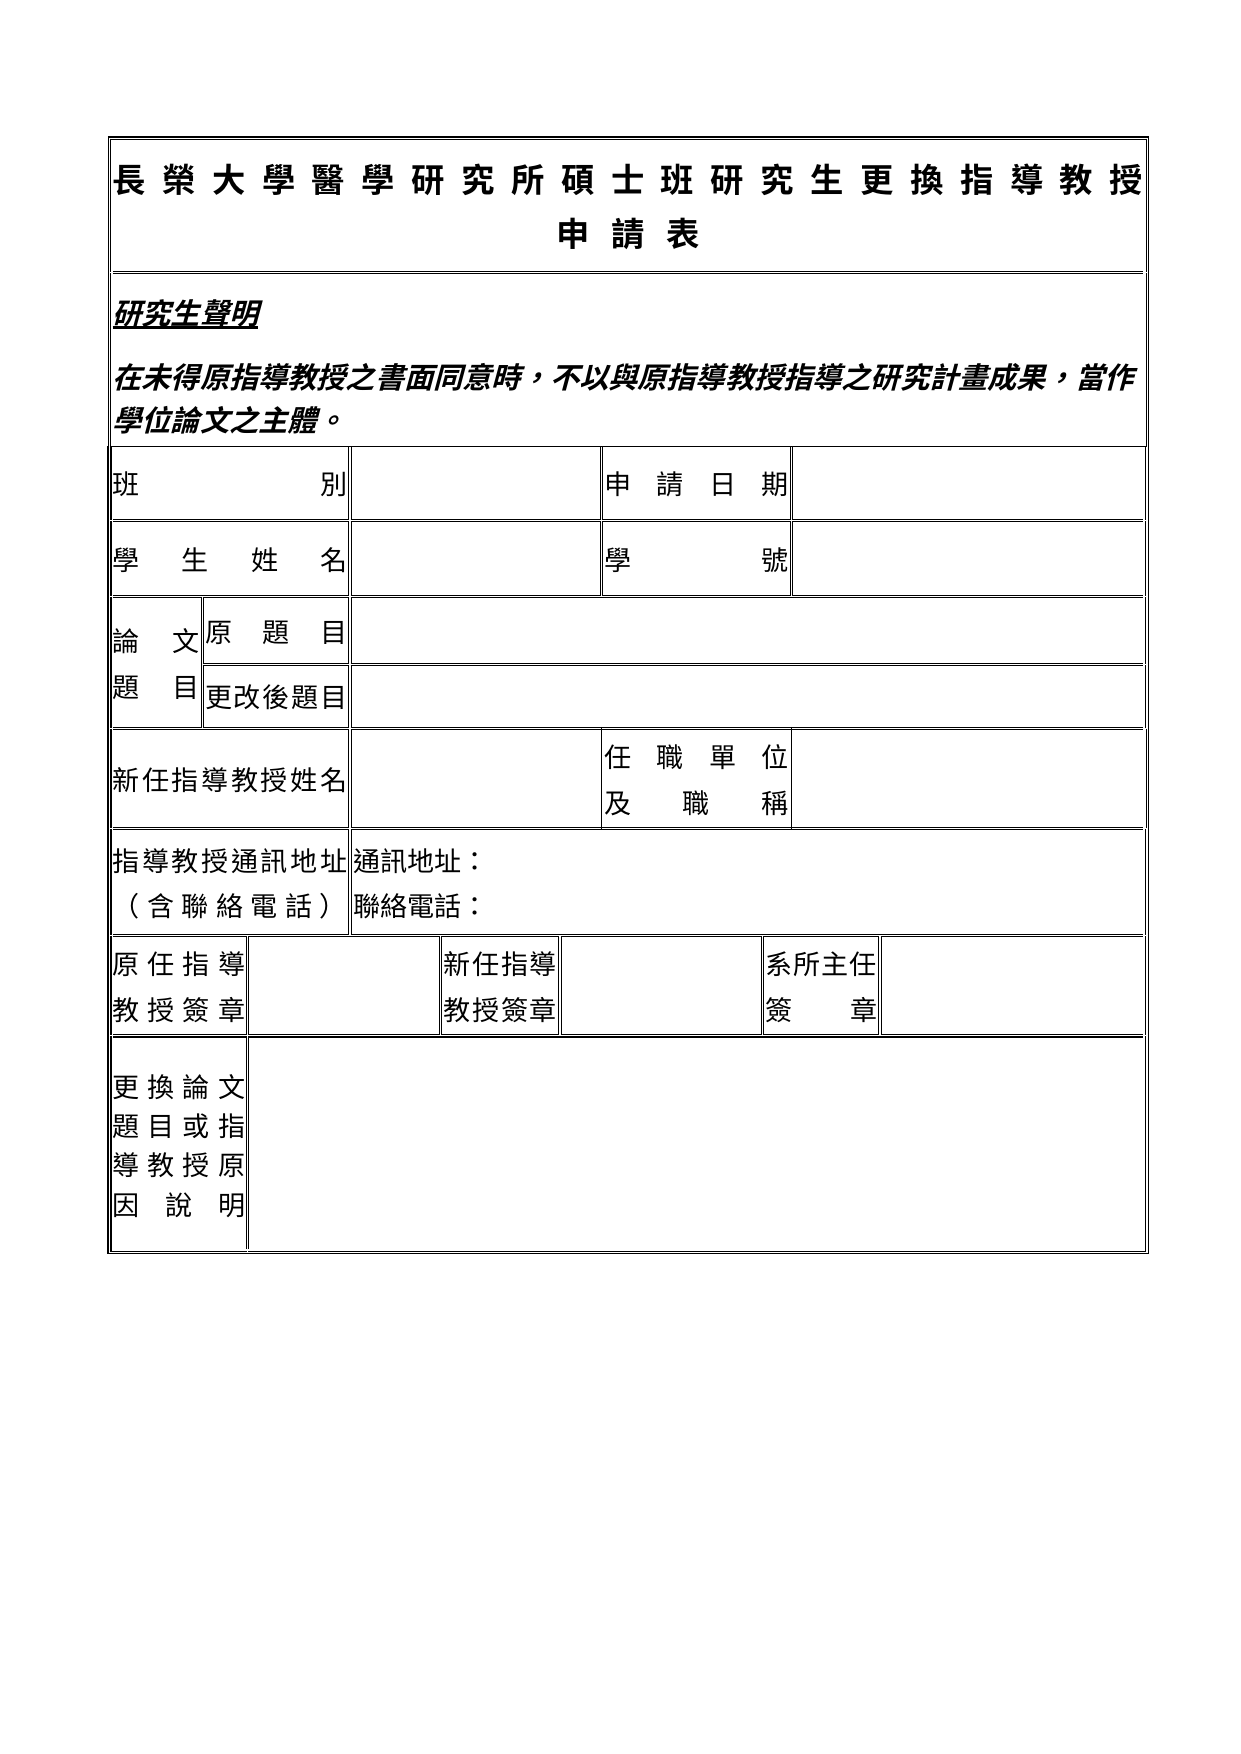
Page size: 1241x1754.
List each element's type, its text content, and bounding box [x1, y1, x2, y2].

table_cell 指導教授通訊地址 （含聯絡電話） [109, 827, 350, 934]
table_cell [792, 727, 1147, 827]
table_cell 任職單位 及職稱 [602, 730, 791, 827]
table_cell 班別 [112, 447, 348, 519]
table_cell [352, 663, 1145, 727]
table_cell [562, 937, 761, 1034]
table_cell [791, 519, 1147, 595]
table_cell 通訊地址： 聯絡電話： [352, 827, 1147, 934]
table_cell 學生姓名 [109, 519, 350, 595]
table_cell 新任指導 教授簽章 [442, 937, 558, 1034]
table_cell [880, 934, 1147, 1034]
table_cell 新任指導教授姓名 [112, 727, 348, 827]
table_cell [350, 595, 1147, 662]
table_cell [248, 1038, 441, 1251]
table_cell 研究生聲明 在未得原指導教授之書面同意時，不以與原指導教授指導之研究計畫成果，當作學位論文之主體。 [111, 271, 1146, 446]
table_cell [441, 1034, 1147, 1251]
table_cell [249, 937, 439, 1034]
table_cell 原題目 [204, 598, 348, 662]
table_cell 更換論文題目或指導教授原因說明 [109, 1034, 248, 1251]
table_cell [793, 447, 1145, 519]
table_cell [352, 447, 600, 519]
table_cell 論文 題目 [109, 595, 202, 727]
table_cell 原任指導 教授簽章 [109, 934, 248, 1034]
table_cell [352, 730, 601, 827]
table_cell 系所主任 簽章 [764, 937, 878, 1034]
table_cell 申請日期 [603, 447, 790, 519]
table_cell 學 號 [603, 522, 790, 595]
table_header 長榮大學醫學研究所碩士班研究生更換指導教授 申 請 表 [111, 140, 1146, 271]
table_cell [352, 522, 600, 595]
table_cell 更改後題目 [204, 666, 348, 727]
